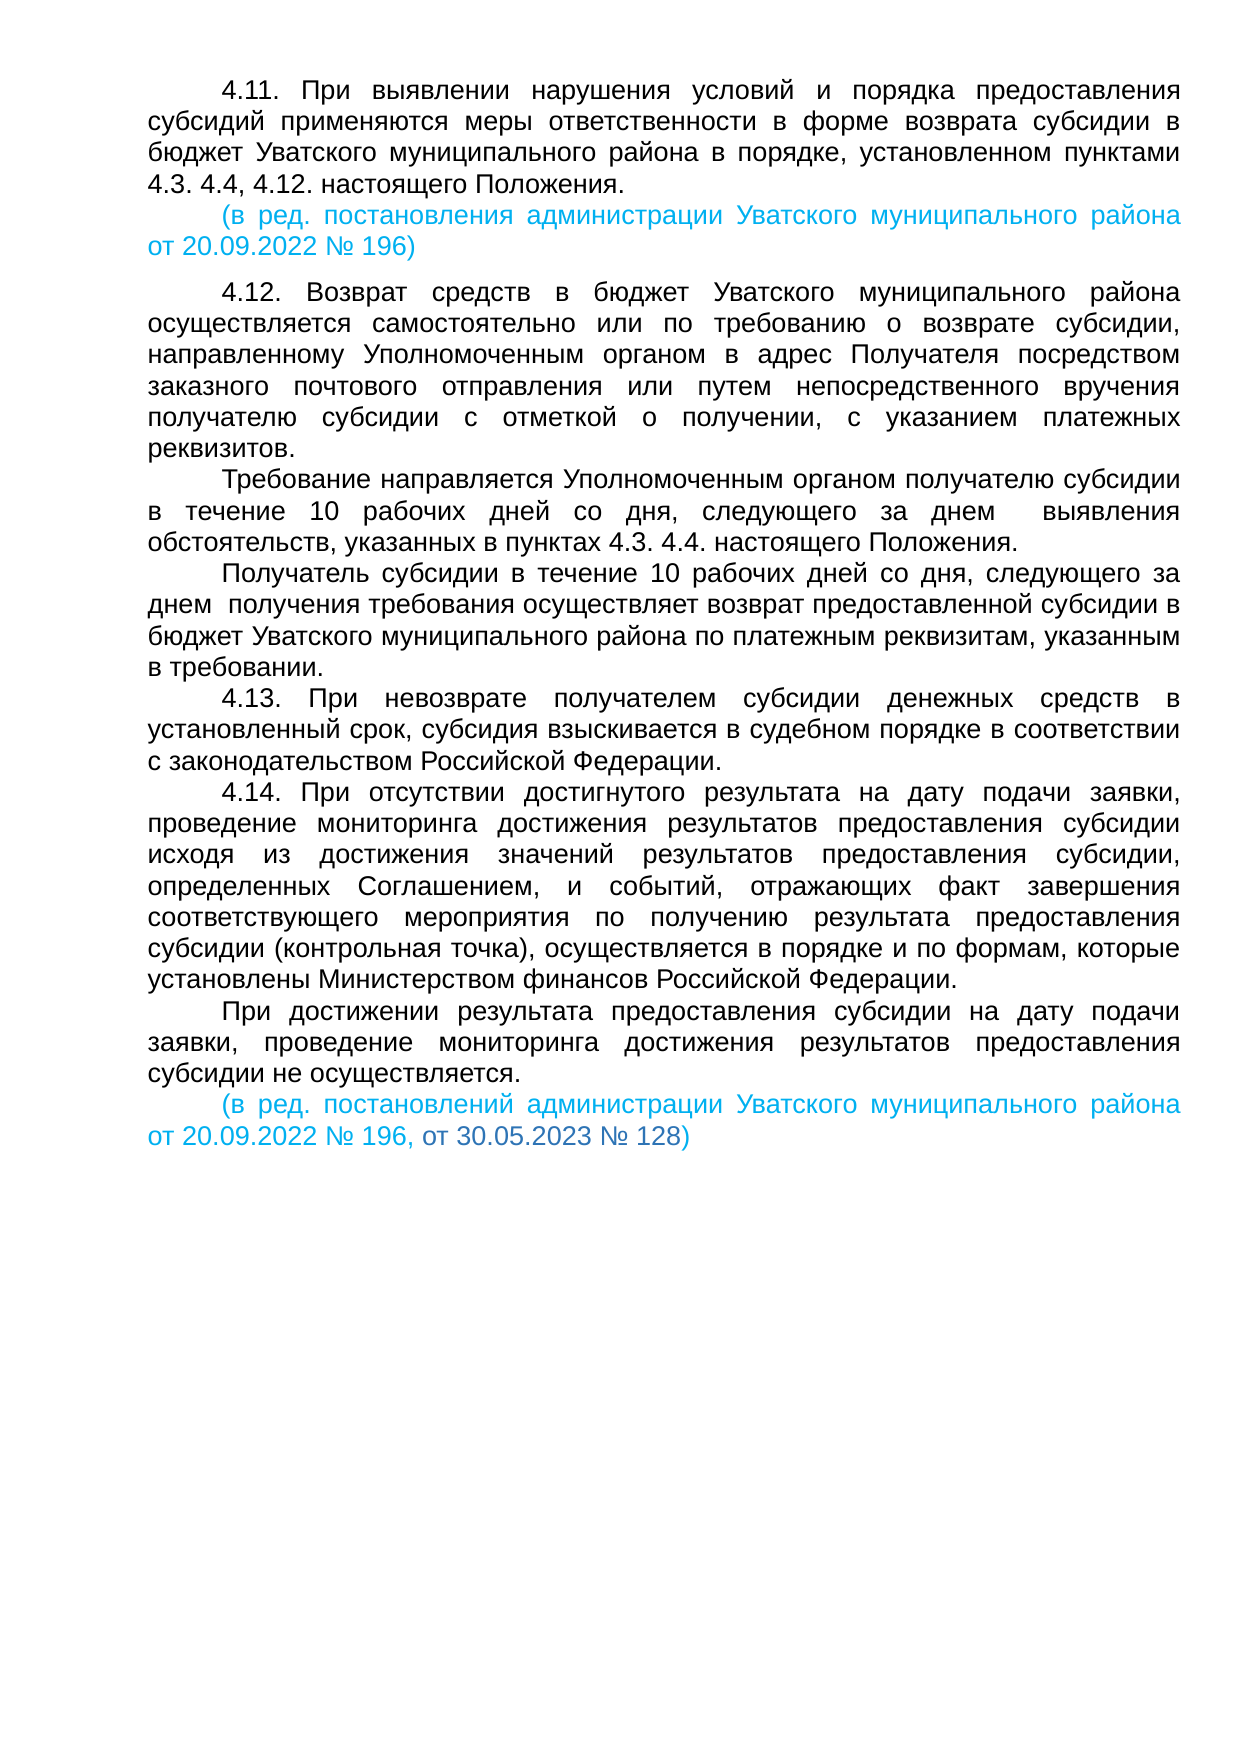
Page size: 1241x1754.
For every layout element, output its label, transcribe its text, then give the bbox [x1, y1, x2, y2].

text (в ред. постановлений администрации Уватского муниципального района от 20.09.2022 № 196, от 30.05.2023 № 128) [147, 1088, 1181, 1151]
text При достижении результата предоставления субсидии на дату подачи заявки, проведение мониторинга достижения результатов предоставления субсидии не осуществляется. [147, 995, 1181, 1088]
text Требование направляется Уполномоченным органом получателю субсидии в течение 10 рабочих дней со дня, следующего за днем выявления обстоятельств, указанных в пунктах 4.3. 4.4. настоящего Положения. [147, 463, 1181, 557]
text Получатель субсидии в течение 10 рабочих дней со дня, следующего за днем получения требования осуществляет возврат предоставленной субсидии в бюджет Уватского муниципального района по платежным реквизитам, указанным в требовании. [147, 557, 1181, 682]
text (в ред. постановления администрации Уватского муниципального района от 20.09.2022 № 196) [147, 199, 1181, 261]
text 4.13. При невозврате получателем субсидии денежных средств в установленный срок, субсидия взыскивается в судебном порядке в соответствии с законодательством Российской Федерации. [147, 682, 1181, 776]
text 4.12. Возврат средств в бюджет Уватского муниципального района осуществляется самостоятельно или по требованию о возврате субсидии, направленному Уполномоченным органом в адрес Получателя посредством заказного почтового отправления или путем непосредственного вручения получателю субсидии с отметкой о получении, с указанием платежных реквизитов. [147, 276, 1181, 463]
text 4.14. При отсутствии достигнутого результата на дату подачи заявки, проведение мониторинга достижения результатов предоставления субсидии исходя из достижения значений результатов предоставления субсидии, определенных Соглашением, и событий, отражающих факт завершения соответствующего мероприятия по получению результата предоставления субсидии (контрольная точка), осуществляется в порядке и по формам, которые установлены Министерством финансов Российской Федерации. [147, 776, 1181, 995]
text 4.11. При выявлении нарушения условий и порядка предоставления субсидий применяются меры ответственности в форме возврата субсидии в бюджет Уватского муниципального района в порядке, установленном пунктами 4.3. 4.4, 4.12. настоящего Положения. [147, 74, 1181, 199]
